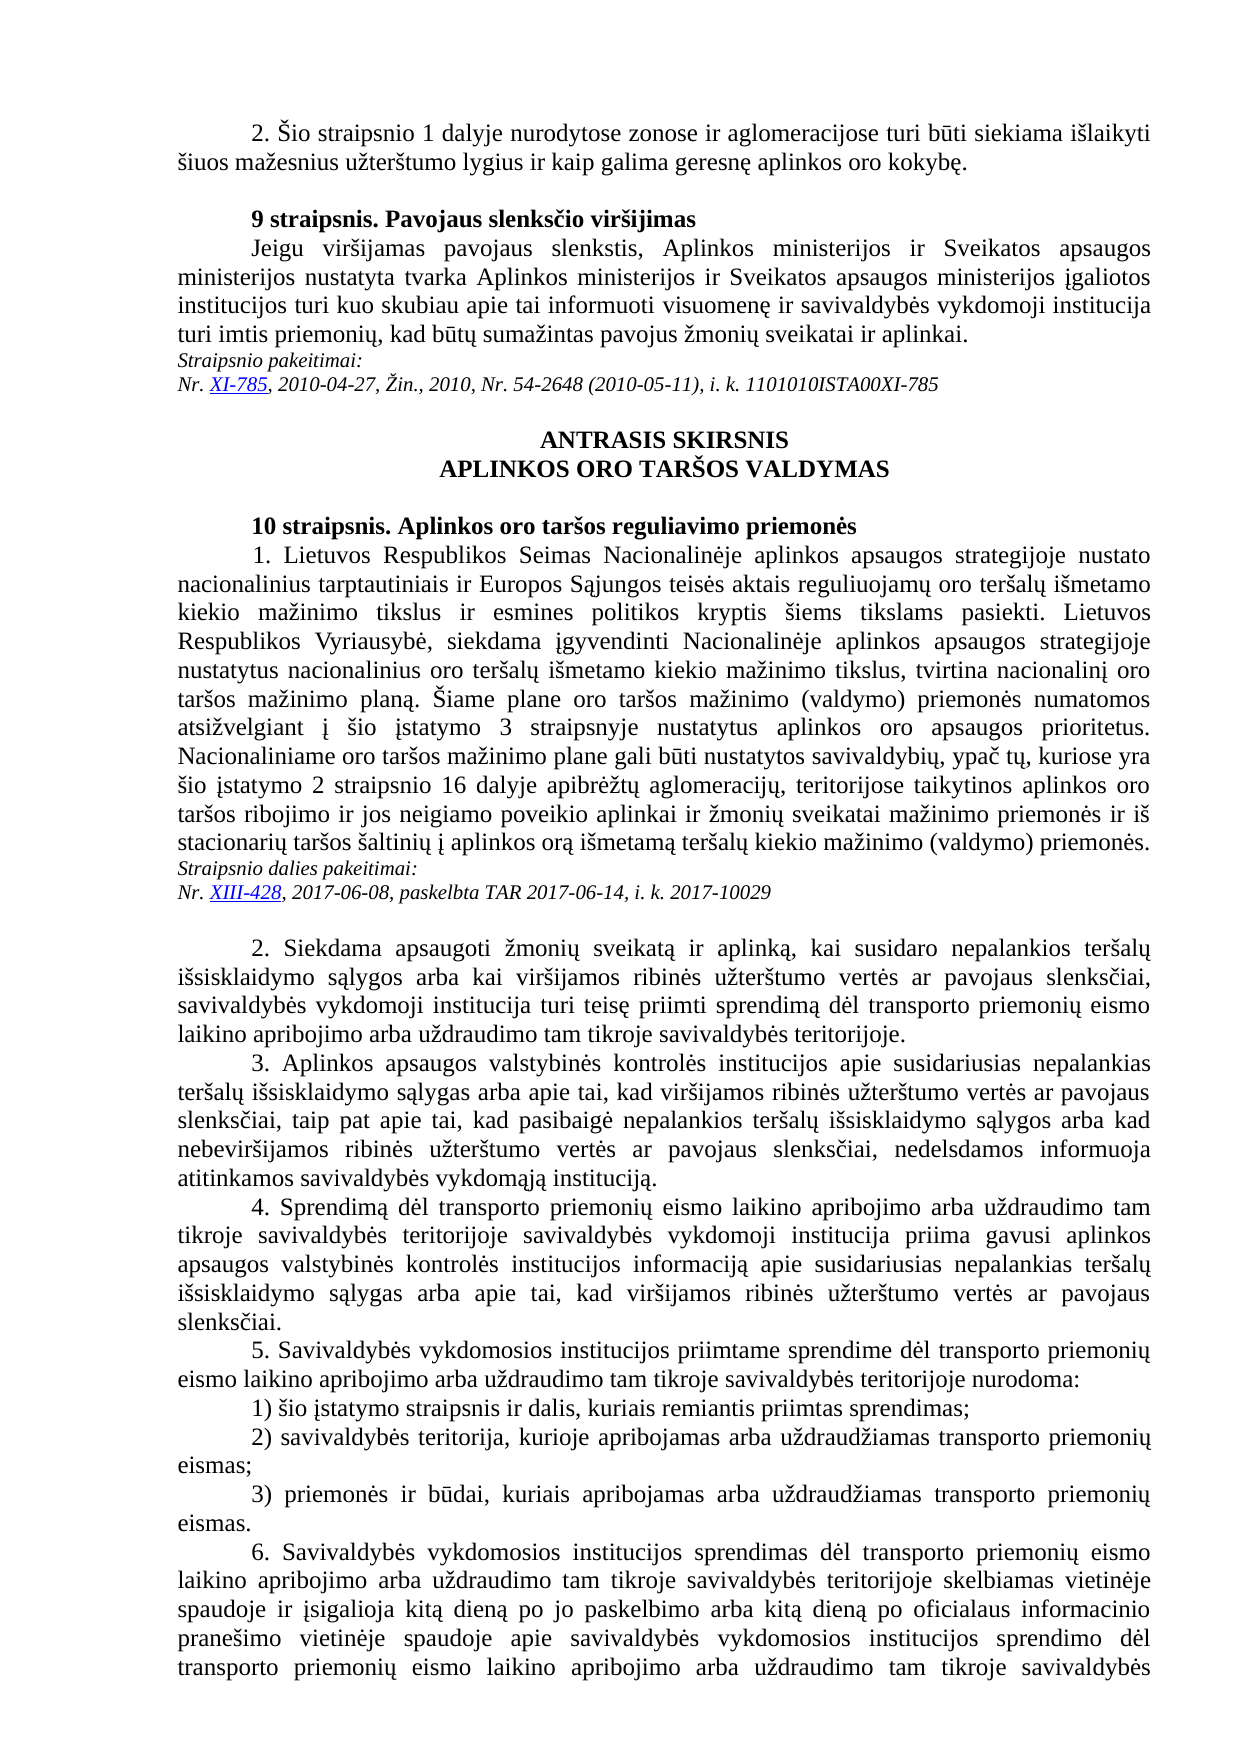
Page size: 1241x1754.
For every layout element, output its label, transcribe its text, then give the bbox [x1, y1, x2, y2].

text 5. Savivaldybės vykdomosios institucijos priimtame sprendime dėl transporto priemonių eismo laikino apribojimo arba uždraudimo tam tikroje savivaldybės teritorijoje nurodoma: [177, 1336, 1152, 1393]
text ANTRASIS SKIRSNIS [177, 425, 1152, 454]
text APLINKOS ORO TARŠOS VALDYMAS [177, 454, 1152, 482]
text 9 straipsnis. Pavojaus slenksčio viršijimas [177, 204, 1152, 233]
text 4. Sprendimą dėl transporto priemonių eismo laikino apribojimo arba uždraudimo tam tikroje savivaldybės teritorijoje savivaldybės vykdomoji institucija priima gavusi aplinkos apsaugos valstybinės kontrolės institucijos informaciją apie susidariusias nepalankias teršalų išsisklaidymo sąlygas arba apie tai, kad viršijamos ribinės užterštumo vertės ar pavojaus slenksčiai. [177, 1192, 1152, 1336]
text 2. Šio straipsnio 1 dalyje nurodytose zonose ir aglomeracijose turi būti siekiama išlaikyti šiuos mažesnius užterštumo lygius ir kaip galima geresnę aplinkos oro kokybę. [177, 118, 1152, 176]
text Nr. XIII-428, 2017-06-08, paskelbta TAR 2017-06-14, i. k. 2017-10029 [177, 880, 1152, 904]
text 6. Savivaldybės vykdomosios institucijos sprendimas dėl transporto priemonių eismo laikino apribojimo arba uždraudimo tam tikroje savivaldybės teritorijoje skelbiamas vietinėje spaudoje ir įsigalioja kitą dieną po jo paskelbimo arba kitą dieną po oficialaus informacinio pranešimo vietinėje spaudoje apie savivaldybės vykdomosios institucijos sprendimo dėl transporto priemonių eismo laikino apribojimo arba uždraudimo tam tikroje savivaldybės [177, 1537, 1152, 1681]
text 1. Lietuvos Respublikos Seimas Nacionalinėje aplinkos apsaugos strategijoje nustato nacionalinius tarptautiniais ir Europos Sąjungos teisės aktais reguliuojamų oro teršalų išmetamo kiekio mažinimo tikslus ir esmines politikos kryptis šiems tikslams pasiekti. Lietuvos Respublikos Vyriausybė, siekdama įgyvendinti Nacionalinėje aplinkos apsaugos strategijoje nustatytus nacionalinius oro teršalų išmetamo kiekio mažinimo tikslus, tvirtina nacionalinį oro taršos mažinimo planą. Šiame plane oro taršos mažinimo (valdymo) priemonės numatomos atsižvelgiant į šio įstatymo 3 straipsnyje nustatytus aplinkos oro apsaugos prioritetus. Nacionaliniame oro taršos mažinimo plane gali būti nustatytos savivaldybių, ypač tų, kuriose yra šio įstatymo 2 straipsnio 16 dalyje apibrėžtų aglomeracijų, teritorijose taikytinos aplinkos oro taršos ribojimo ir jos neigiamo poveikio aplinkai ir žmonių sveikatai mažinimo priemonės ir iš stacionarių taršos šaltinių į aplinkos orą išmetamą teršalų kiekio mažinimo (valdymo) priemonės. [177, 540, 1152, 856]
text 1) šio įstatymo straipsnis ir dalis, kuriais remiantis priimtas sprendimas; [177, 1393, 1152, 1422]
text 2) savivaldybės teritorija, kurioje apribojamas arba uždraudžiamas transporto priemonių eismas; [177, 1422, 1152, 1479]
text 10 straipsnis. Aplinkos oro taršos reguliavimo priemonės [177, 511, 1152, 540]
text 3. Aplinkos apsaugos valstybinės kontrolės institucijos apie susidariusias nepalankias teršalų išsisklaidymo sąlygas arba apie tai, kad viršijamos ribinės užterštumo vertės ar pavojaus slenksčiai, taip pat apie tai, kad pasibaigė nepalankios teršalų išsisklaidymo sąlygos arba kad nebeviršijamos ribinės užterštumo vertės ar pavojaus slenksčiai, nedelsdamos informuoja atitinkamos savivaldybės vykdomąją instituciją. [177, 1048, 1152, 1192]
text Jeigu viršijamas pavojaus slenkstis, Aplinkos ministerijos ir Sveikatos apsaugos ministerijos nustatyta tvarka Aplinkos ministerijos ir Sveikatos apsaugos ministerijos įgaliotos institucijos turi kuo skubiau apie tai informuoti visuomenę ir savivaldybės vykdomoji institucija turi imtis priemonių, kad būtų sumažintas pavojus žmonių sveikatai ir aplinkai. [177, 233, 1152, 348]
text 2. Siekdama apsaugoti žmonių sveikatą ir aplinką, kai susidaro nepalankios teršalų išsisklaidymo sąlygos arba kai viršijamos ribinės užterštumo vertės ar pavojaus slenksčiai, savivaldybės vykdomoji institucija turi teisę priimti sprendimą dėl transporto priemonių eismo laikino apribojimo arba uždraudimo tam tikroje savivaldybės teritorijoje. [177, 933, 1152, 1048]
text Nr. XI-785, 2010-04-27, Žin., 2010, Nr. 54-2648 (2010-05-11), i. k. 1101010ISTA00XI-785 [177, 372, 1152, 396]
text 3) priemonės ir būdai, kuriais apribojamas arba uždraudžiamas transporto priemonių eismas. [177, 1479, 1152, 1537]
text Straipsnio pakeitimai: [177, 348, 1152, 372]
text Straipsnio dalies pakeitimai: [177, 856, 1152, 880]
